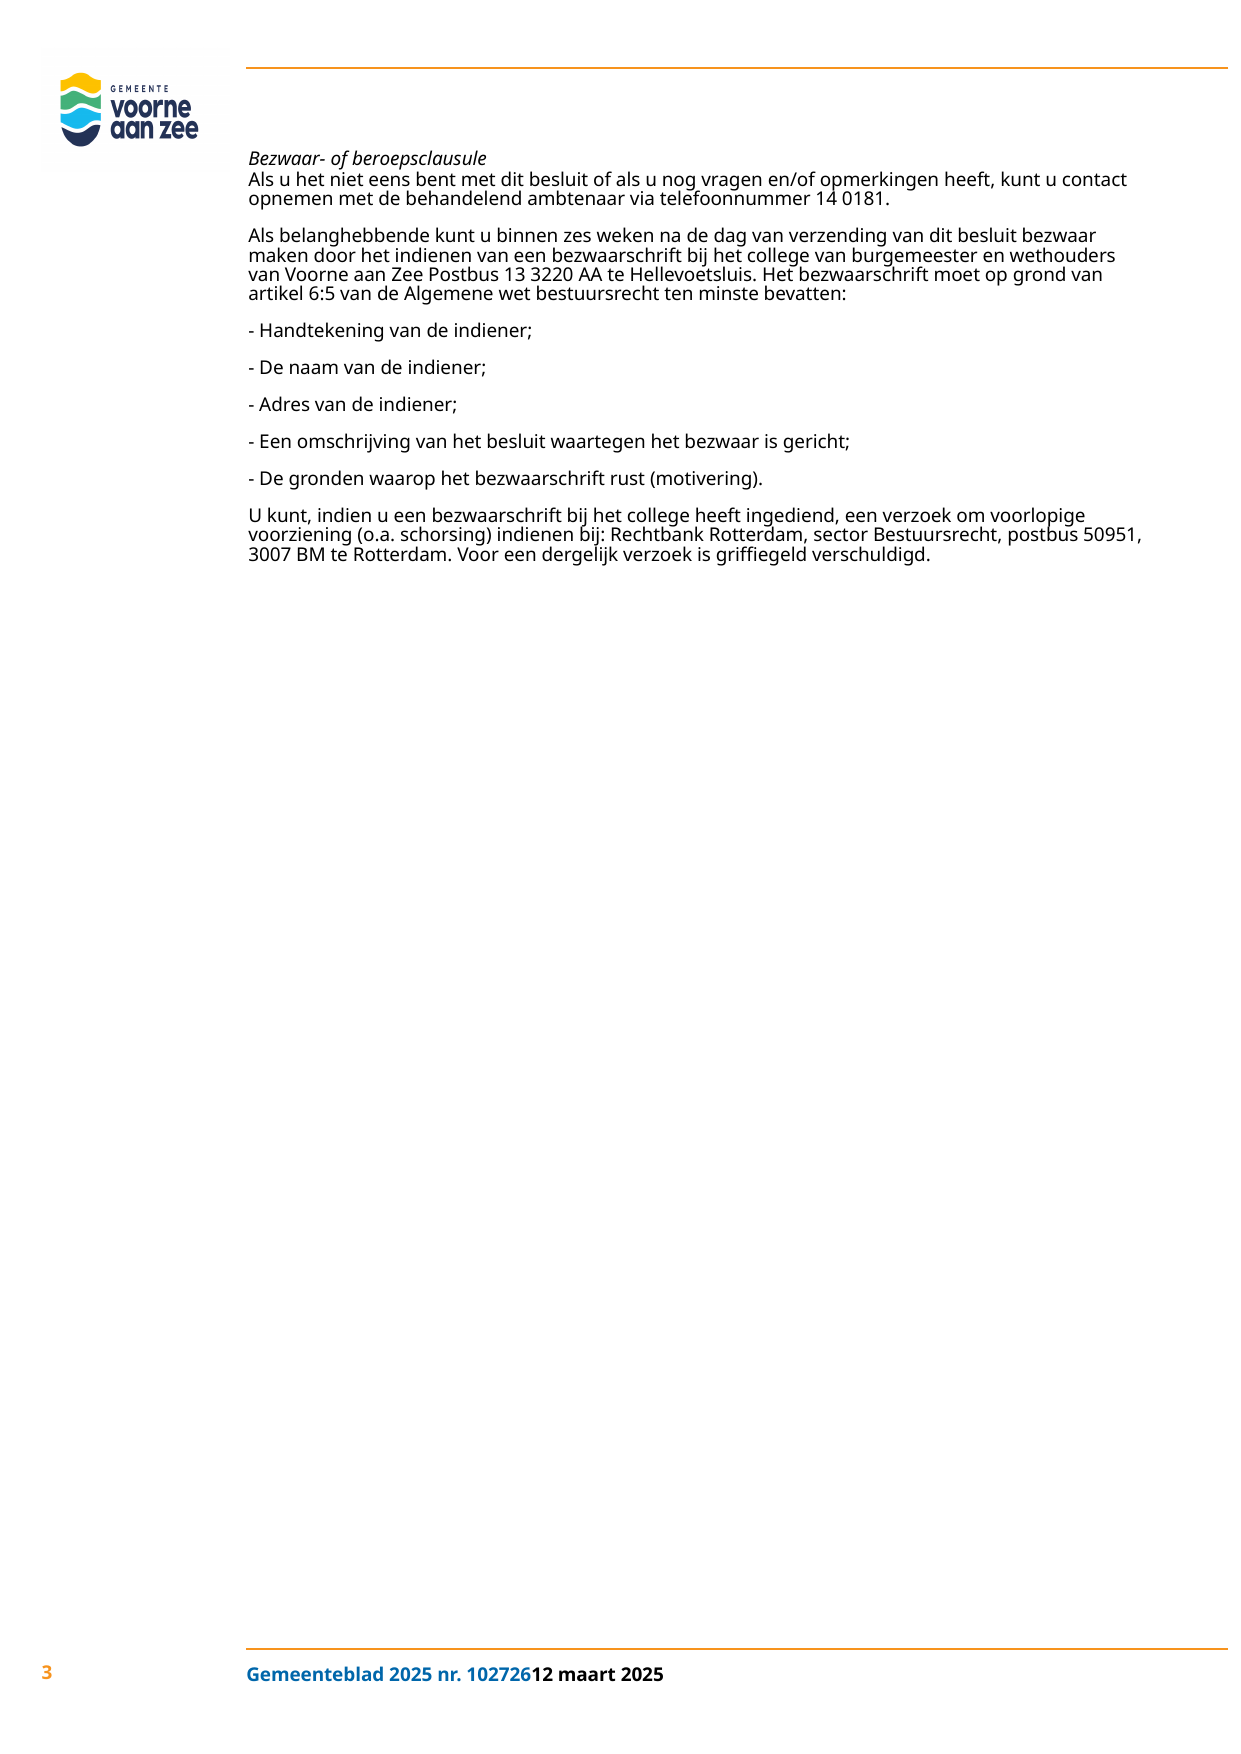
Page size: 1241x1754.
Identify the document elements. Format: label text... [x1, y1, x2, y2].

text - Een omschrijving van het besluit waartegen het bezwaar is gericht; [248, 433, 1152, 452]
text U kunt, indien u een bezwaarschrift bij het college heeft ingediend, een verzoek om voorlopige voorziening (o.a. schorsing) indienen bij: Rechtbank Rotterdam, sector Bestuursrecht, postbus 50951, 3007 BM te Rotterdam. Voor een dergelijk verzoek is griffiegeld verschuldigd. [248, 507, 1152, 565]
picture [41, 47, 231, 172]
text Bezwaar- of beroepsclausule [248, 145, 1152, 171]
text - De naam van de indiener; [248, 359, 1152, 378]
text - De gronden waarop het bezwaarschrift rust (motivering). [248, 470, 1152, 489]
text - Adres van de indiener; [248, 396, 1152, 415]
text Als u het niet eens bent met dit besluit of als u nog vragen en/of opmerkingen heeft, kunt u contact opnemen met de behandelend ambtenaar via telefoonnummer 14 0181. [248, 171, 1152, 209]
text - Handtekening van de indiener; [248, 322, 1152, 341]
text Als belanghebbende kunt u binnen zes weken na de dag van verzending van dit besluit bezwaar maken door het indienen van een bezwaarschrift bij het college van burgemeester en wethouders van Voorne aan Zee Postbus 13 3220 AA te Hellevoetsluis. Het bezwaarschrift moet op grond van artikel 6:5 van de Algemene wet bestuursrecht ten minste bevatten: [248, 227, 1152, 304]
